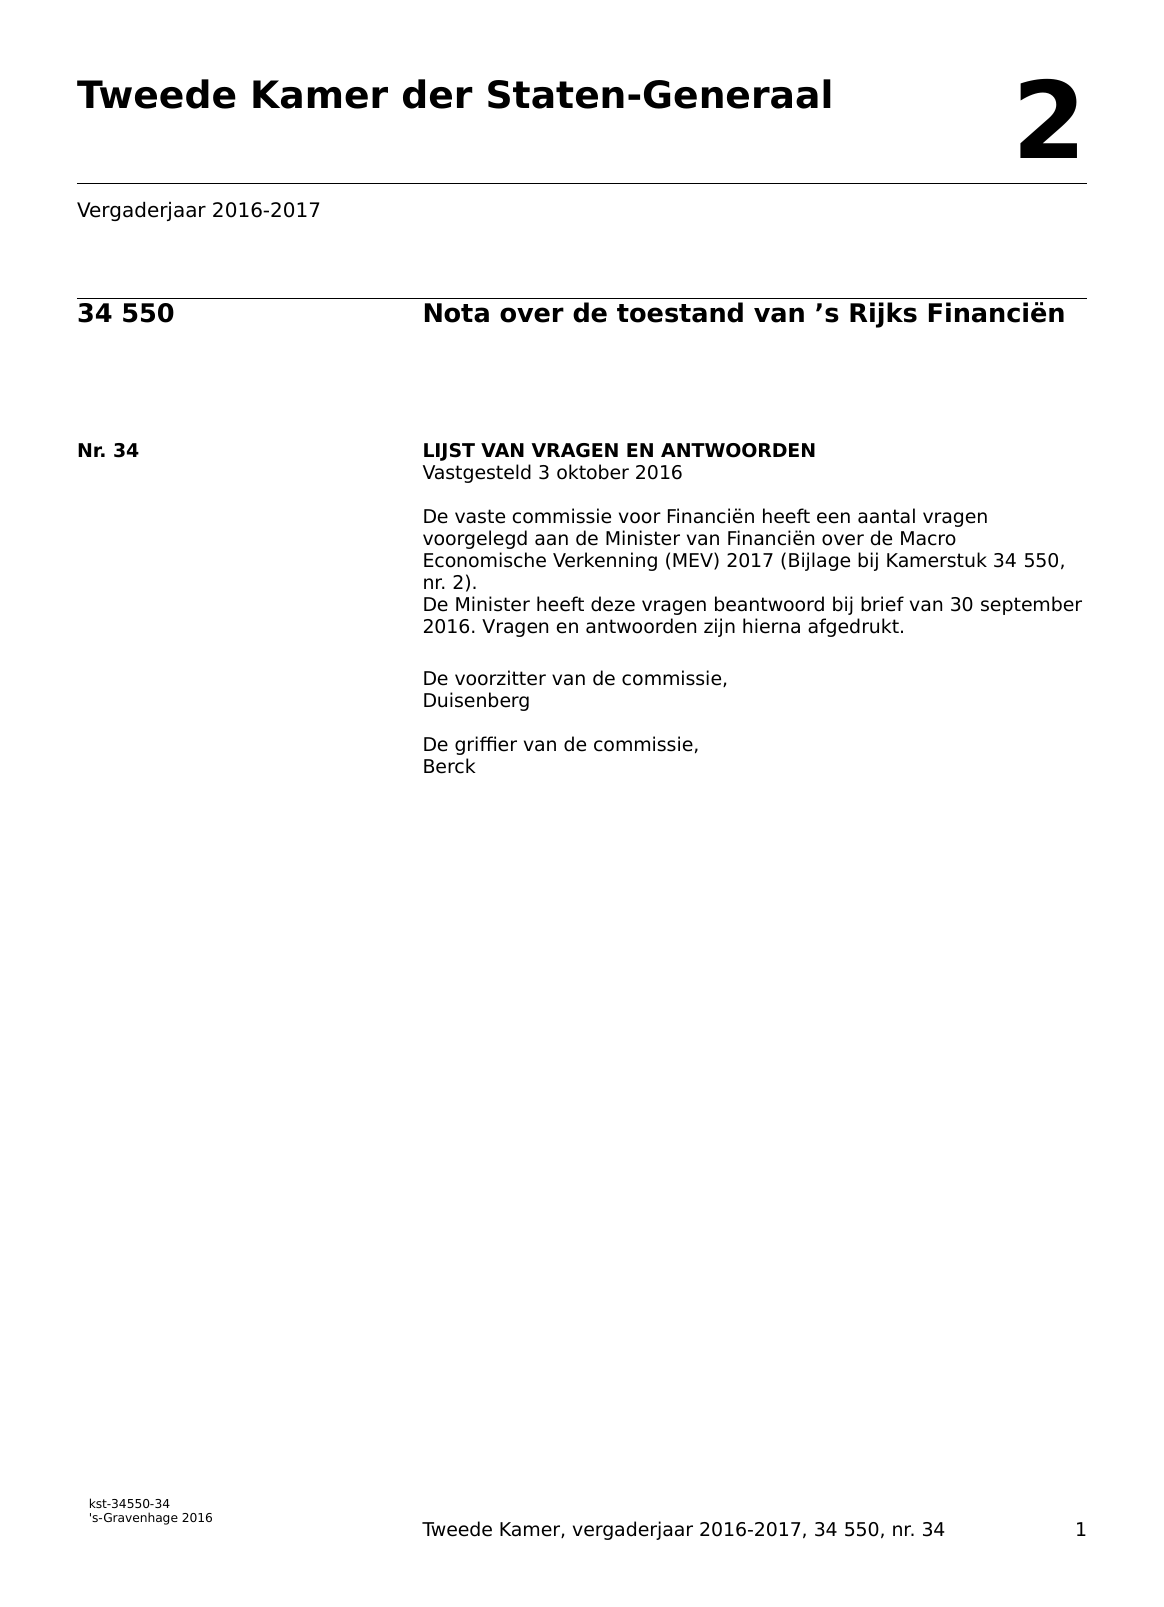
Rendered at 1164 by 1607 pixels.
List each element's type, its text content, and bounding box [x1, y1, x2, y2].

text Vastgesteld 3 oktober 2016 [422, 462, 1087, 484]
text 's-Gravenhage 2016 [88, 1511, 323, 1525]
text De vaste commissie voor Financiën heeft een aantal vragen voorgelegd aan de Minister van Financiën over de Macro Economische Verkenning (MEV) 2017 (Bijlage bij Kamerstuk 34 550, nr. 2). [422, 506, 1087, 594]
text De voorzitter van de commissie, Duisenberg [422, 668, 1087, 712]
subtitle 34 550 Nota over de toestand van ’s Rijks Financiën [77, 299, 1087, 329]
table_header Tweede Kamer der Staten-Generaal [77, 59, 886, 183]
table_header 2 [886, 59, 1087, 183]
subtitle Nr. 34 LIJST VAN VRAGEN EN ANTWOORDEN [77, 440, 1087, 462]
text kst-34550-34 [88, 1497, 323, 1511]
table_cell Vergaderjaar 2016-2017 [77, 184, 1087, 298]
text De griffier van de commissie, Berck [422, 734, 1087, 778]
text De Minister heeft deze vragen beantwoord bij brief van 30 september 2016. Vragen en antwoorden zijn hierna afgedrukt. [422, 594, 1087, 638]
